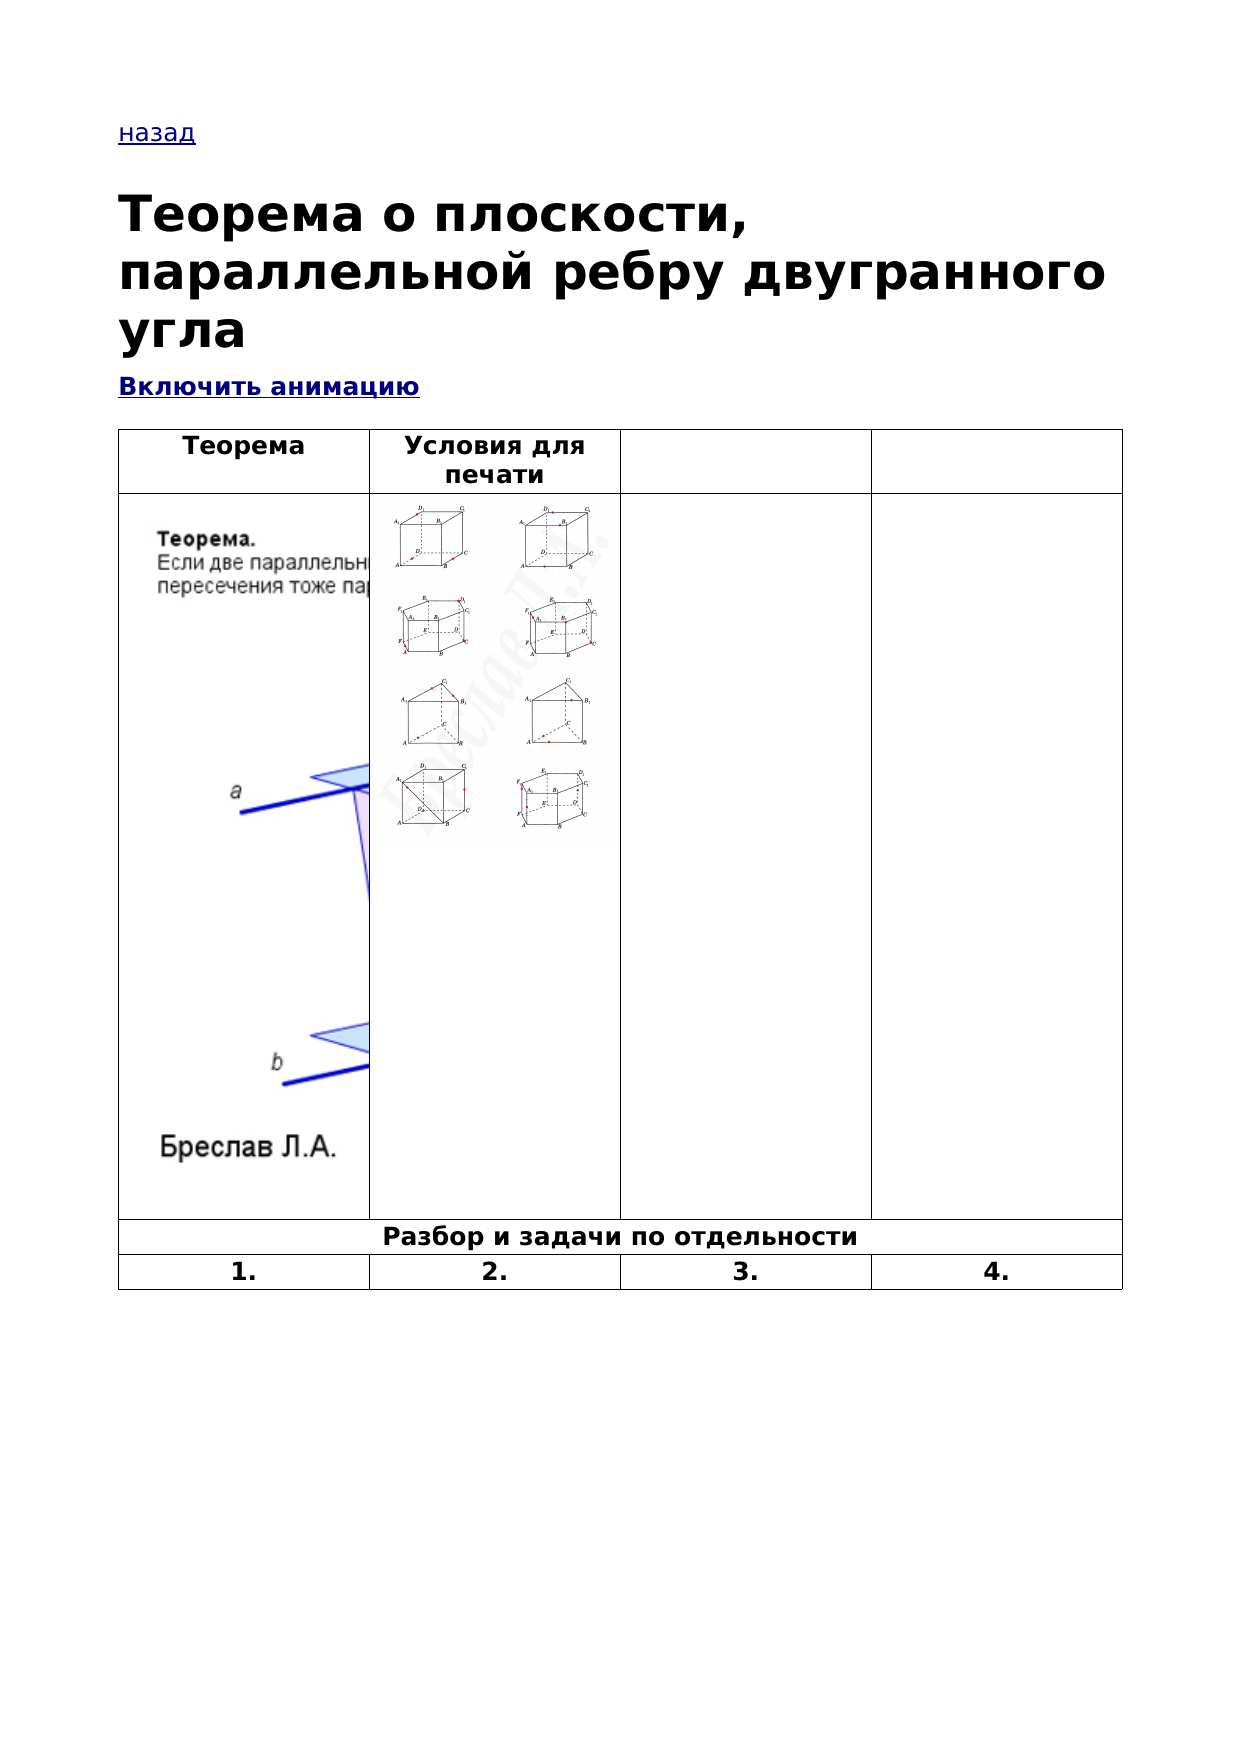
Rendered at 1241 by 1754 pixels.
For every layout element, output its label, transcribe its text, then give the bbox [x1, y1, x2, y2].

table_header Теорема [119, 430, 369, 493]
picture [372, 495, 618, 843]
text назад [118, 118, 1122, 147]
text Включить анимацию [118, 372, 1122, 401]
table_header [621, 430, 871, 493]
subtitle Теорема о плоскости, параллельной ребру двугранного угла [118, 185, 1122, 359]
picture [121, 495, 369, 1216]
table_cell [370, 494, 620, 1219]
table_cell [872, 494, 1122, 1219]
table_cell 4. [872, 1255, 1122, 1289]
table_cell [119, 494, 369, 1219]
table_cell 3. [621, 1255, 871, 1289]
table_cell Разбор и задачи по отдельности [119, 1220, 1122, 1254]
table_header [872, 430, 1122, 493]
table_cell [621, 494, 871, 1219]
table_header Условия для печати [370, 430, 620, 493]
table_cell 2. [370, 1255, 620, 1289]
table_cell 1. [119, 1255, 369, 1289]
